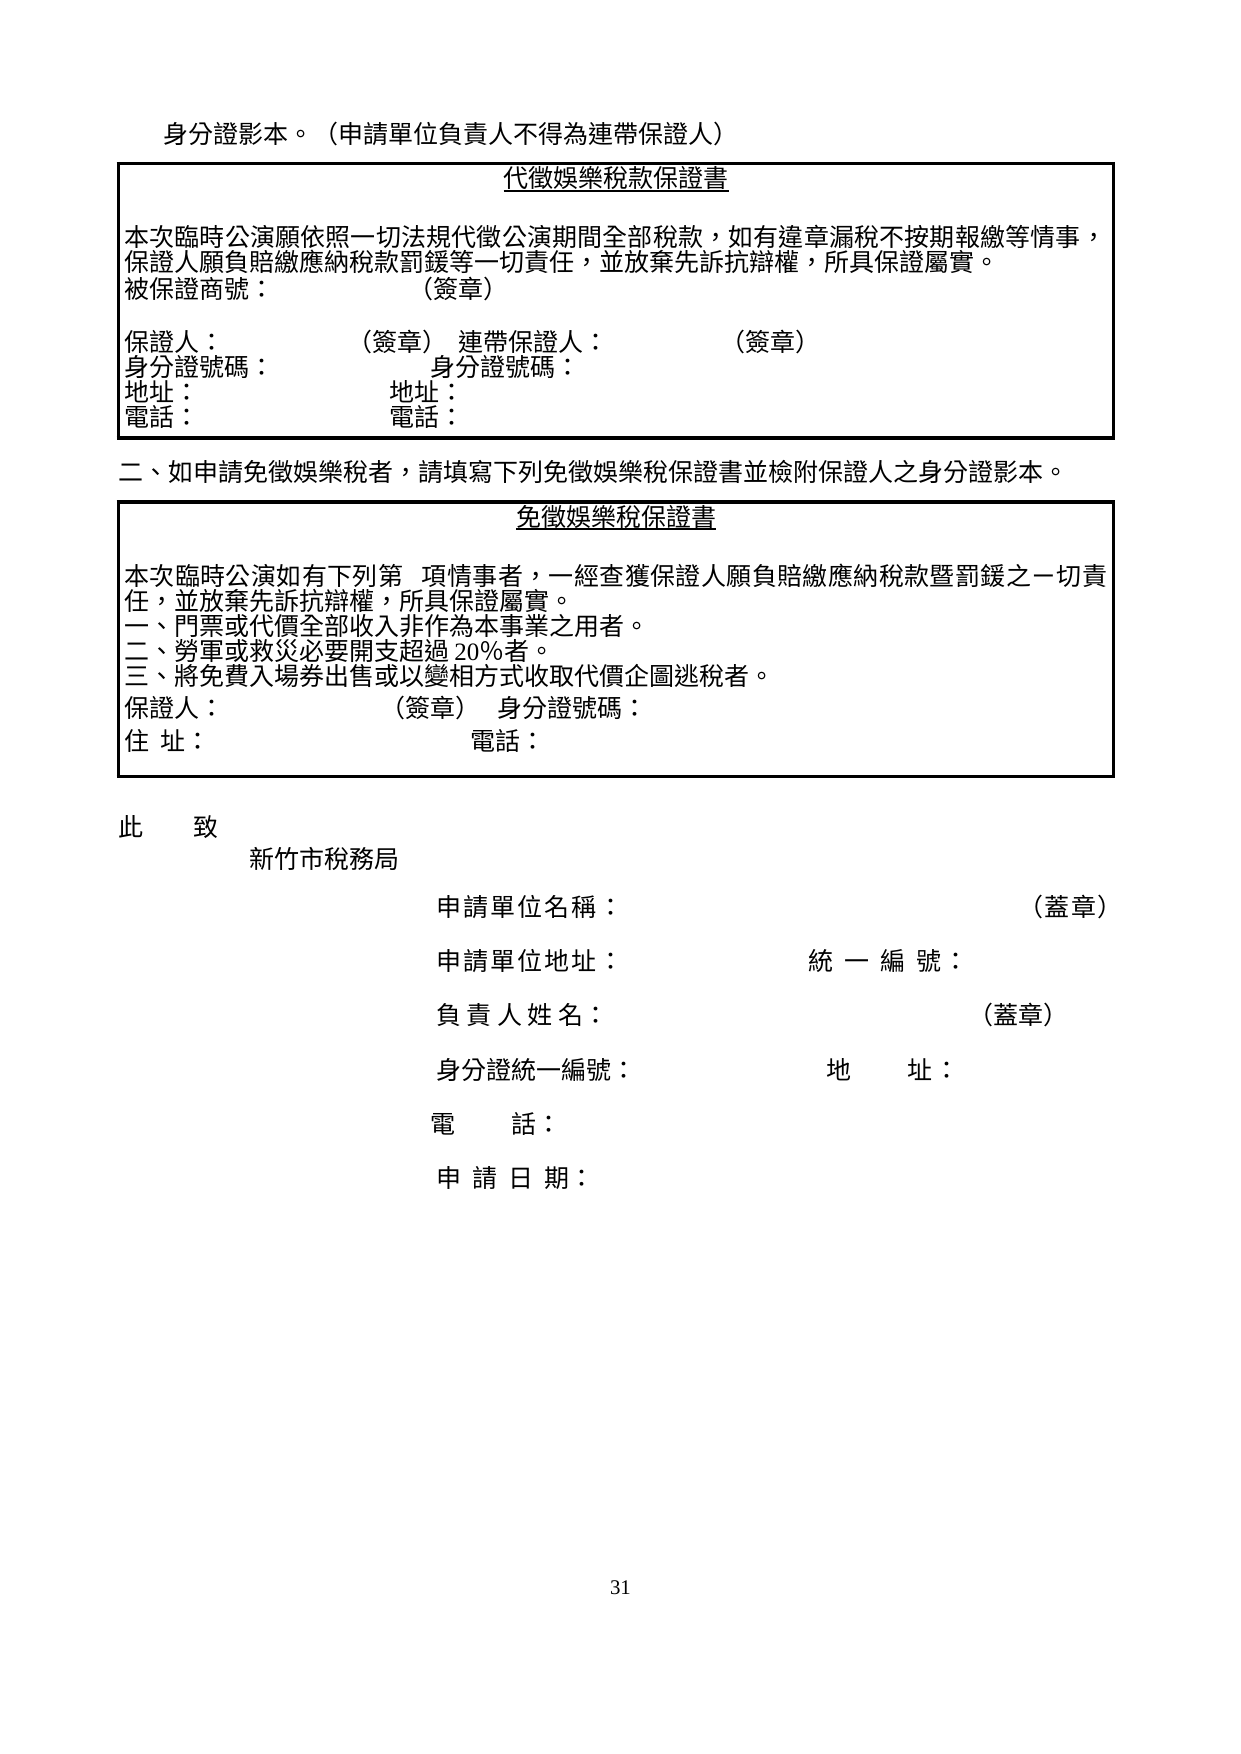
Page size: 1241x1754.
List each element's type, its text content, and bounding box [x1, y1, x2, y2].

text 此 致 [118, 811, 1122, 843]
text 負 責 人 姓 名： （蓋章） [436, 996, 1122, 1032]
text 新竹市稅務局 [118, 843, 812, 874]
text 申 請 日 期： [436, 1159, 1122, 1195]
text 二、如申請免徵娛樂稅者，請填寫下列免徵娛樂稅保證書並檢附保證人之身分證影本。 [118, 457, 1122, 488]
text 申請單位名稱： （蓋章） 申請單位地址： 統 一 編 號： [436, 887, 1122, 978]
table_header 代徵娛樂稅款保證書 本次臨時公演願依照一切法規代徵公演期間全部稅款，如有違章漏稅不按期報繳等情事，保證人願負賠繳應納稅款罰鍰等一切責任，並放棄先訴抗辯權，所具保證屬實。 被保證商號： （簽章） 保證人： （簽章） 連帶保證人： （簽章） 身分證號碼： 身分證號碼： 地址： 地址： 電話： 電話： [120, 165, 1112, 436]
text 身分證統一編號： 地 址： [436, 1050, 1122, 1086]
text 電 話： [118, 1104, 1122, 1141]
table_header 免徵娛樂稅保證書 本次臨時公演如有下列第 項情事者，一經查獲保證人願負賠繳應納稅款暨罰鍰之ㄧ切責任，並放棄先訴抗辯權，所具保證屬實。 一、門票或代價全部收入非作為本事業之用者。 二、勞軍或救災必要開支超過20％者。 三、將免費入場券出售或以變相方式收取代價企圖逃稅者。 保證人： （簽章） 身分證號碼： 住 址： 電話： [120, 504, 1112, 775]
text 身分證影本。（申請單位負責人不得為連帶保證人） [118, 118, 1122, 149]
